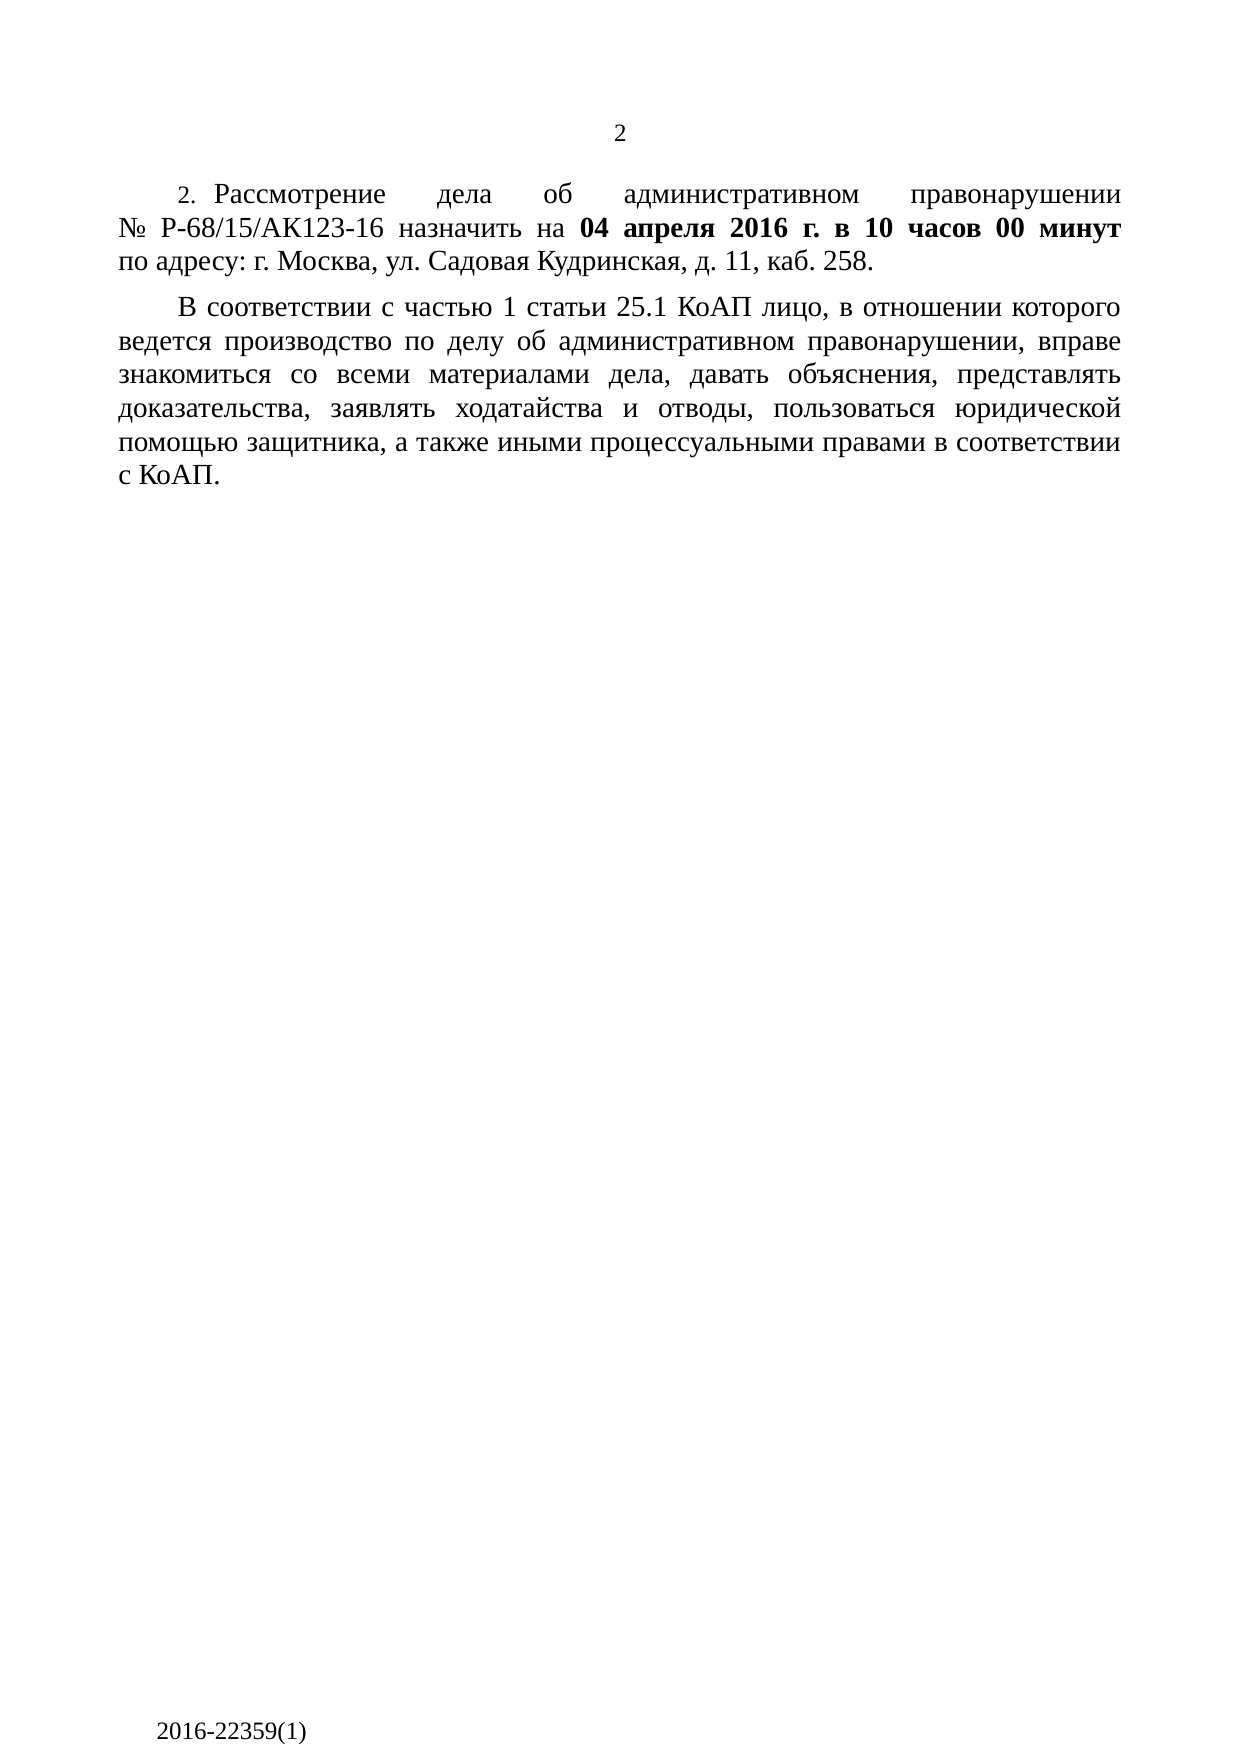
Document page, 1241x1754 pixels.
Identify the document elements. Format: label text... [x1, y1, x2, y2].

text В соответствии с частью 1 статьи 25.1 КоАП лицо, в отношении которого ведется производство по делу об административном правонарушении, вправе знакомиться со всеми материалами дела, давать объяснения, представлять доказательства, заявлять ходатайства и отводы, пользоваться юридической помощью защитника, а также иными процессуальными правами в соответствии с КоАП. [118, 289, 1122, 491]
list Рассмотрение дела об административном правонарушении № Р-68/15/АК123-16 назначить на 04 апреля 2016 г. в 10 часов 00 минут по адресу: г. Москва, ул. Садовая Кудринская, д. 11, каб. 258. [118, 176, 1122, 277]
